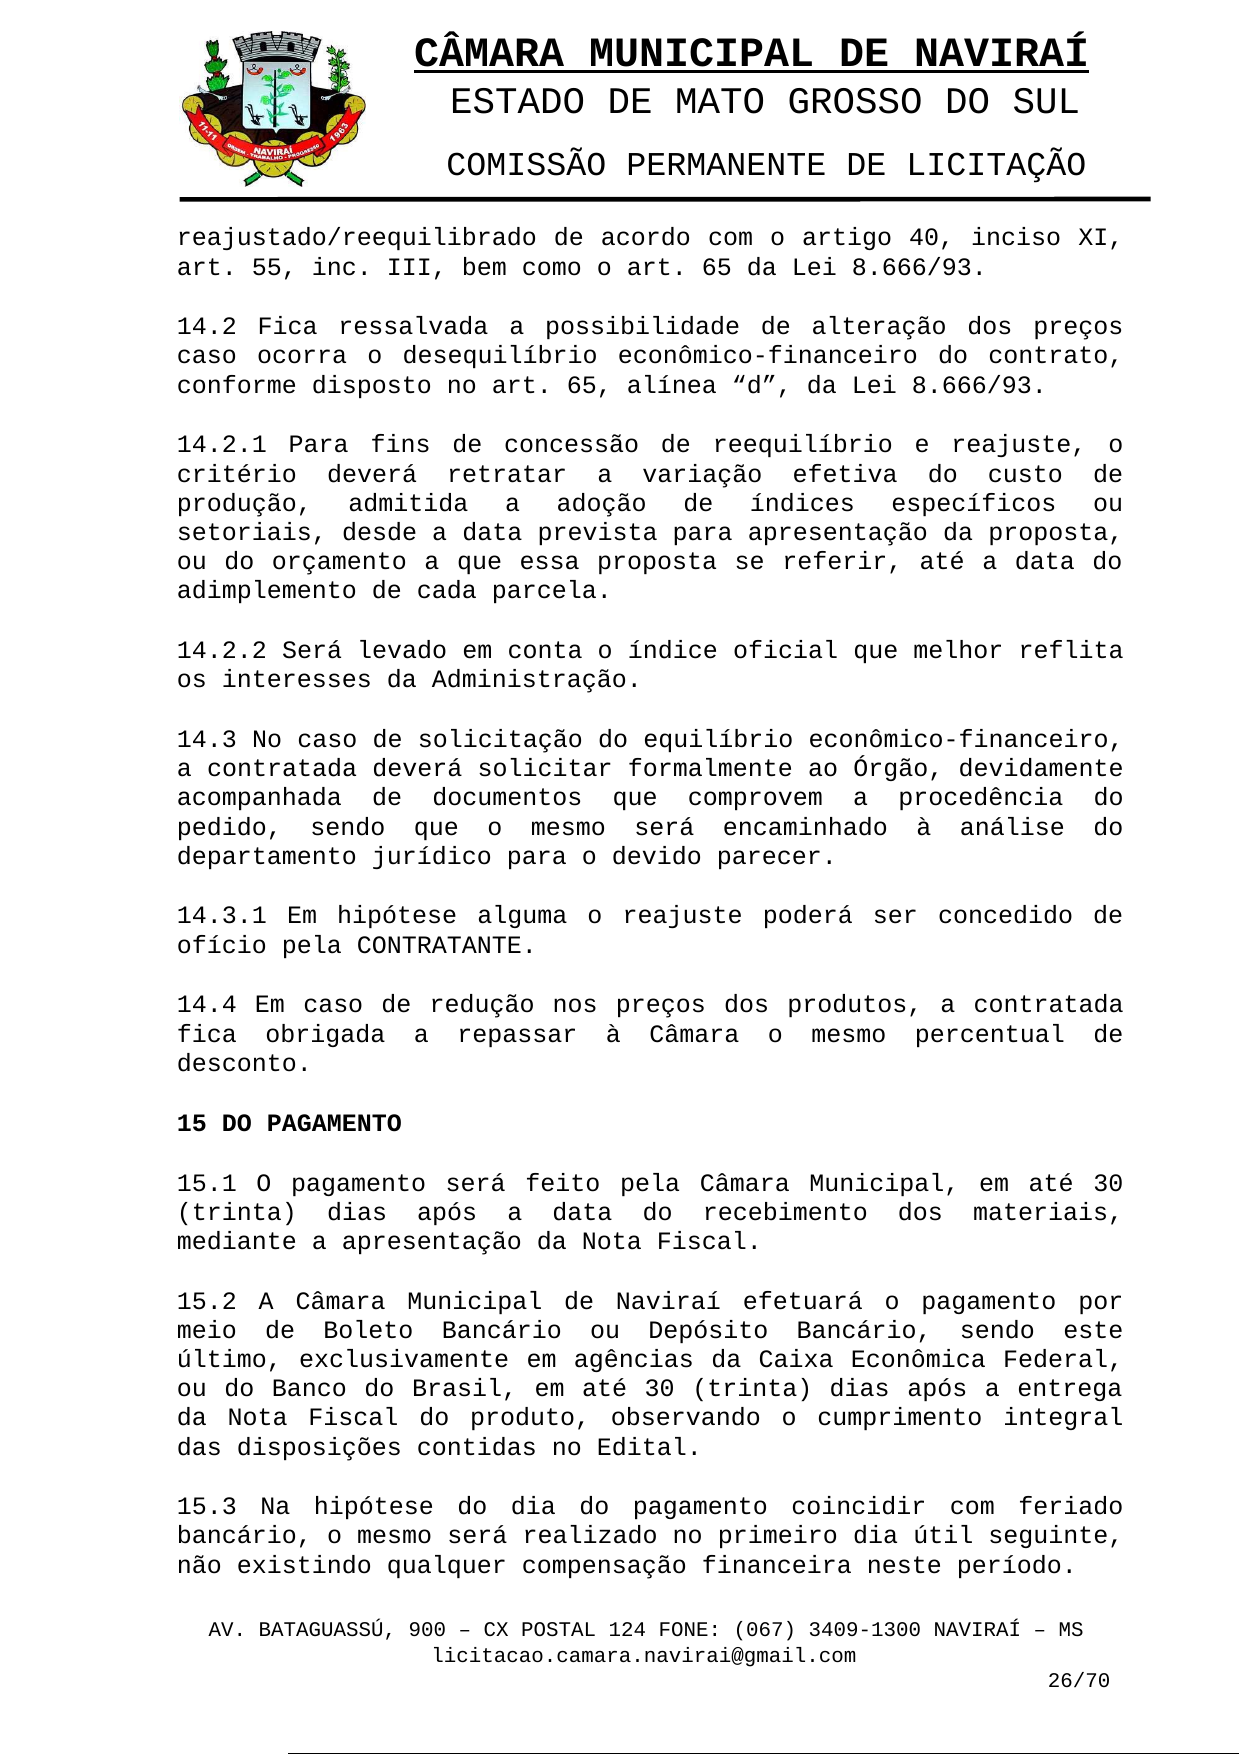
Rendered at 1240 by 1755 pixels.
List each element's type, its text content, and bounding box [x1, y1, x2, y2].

text 14.3.1 Em hipótese alguma o reajuste poderá ser concedido de ofício pela CONTRATANTE. [177, 903, 1124, 961]
text 14.2 Fica ressalvada a possibilidade de alteração dos preços caso ocorra o desequilíbrio econômico-financeiro do contrato, conforme disposto no art. 65, alínea “d”, da Lei 8.666/93. [177, 314, 1124, 401]
text 14.4 Em caso de redução nos preços dos produtos, a contratada fica obrigada a repassar à Câmara o mesmo percentual de desconto. [177, 992, 1124, 1079]
text 15.2 A Câmara Municipal de Naviraí efetuará o pagamento por meio de Boleto Bancário ou Depósito Bancário, sendo este último, exclusivamente em agências da Caixa Econômica Federal, ou do Banco do Brasil, em até 30 (trinta) dias após a entrega da Nota Fiscal do produto, observando o cumprimento integral das disposições contidas no Edital. [177, 1288, 1124, 1462]
subtitle 15 DO PAGAMENTO [177, 1110, 1124, 1138]
text reajustado/reequilibrado de acordo com o artigo 40, inciso XI, art. 55, inc. III, bem como o art. 65 da Lei 8.666/93. [177, 225, 1124, 282]
text 14.2.1 Para fins de concessão de reequilíbrio e reajuste, o critério deverá retratar a variação efetiva do custo de produção, admitida a adoção de índices específicos ou setoriais, desde a data prevista para apresentação da proposta, ou do orçamento a que essa proposta se referir, até a data do adimplemento de cada parcela. [177, 432, 1124, 606]
text 15.3 Na hipótese do dia do pagamento coincidir com feriado bancário, o mesmo será realizado no primeiro dia útil seguinte, não existindo qualquer compensação financeira neste período. [177, 1494, 1124, 1581]
text 14.3 No caso de solicitação do equilíbrio econômico-financeiro, a contratada deverá solicitar formalmente ao Órgão, devidamente acompanhada de documentos que comprovem a procedência do pedido, sendo que o mesmo será encaminhado à análise do departamento jurídico para o devido parecer. [177, 727, 1124, 872]
text 15.1 O pagamento será feito pela Câmara Municipal, em até 30 (trinta) dias após a data do recebimento dos materiais, mediante a apresentação da Nota Fiscal. [177, 1170, 1124, 1257]
text 14.2.2 Será levado em conta o índice oficial que melhor reflita os interesses da Administração. [177, 638, 1124, 695]
